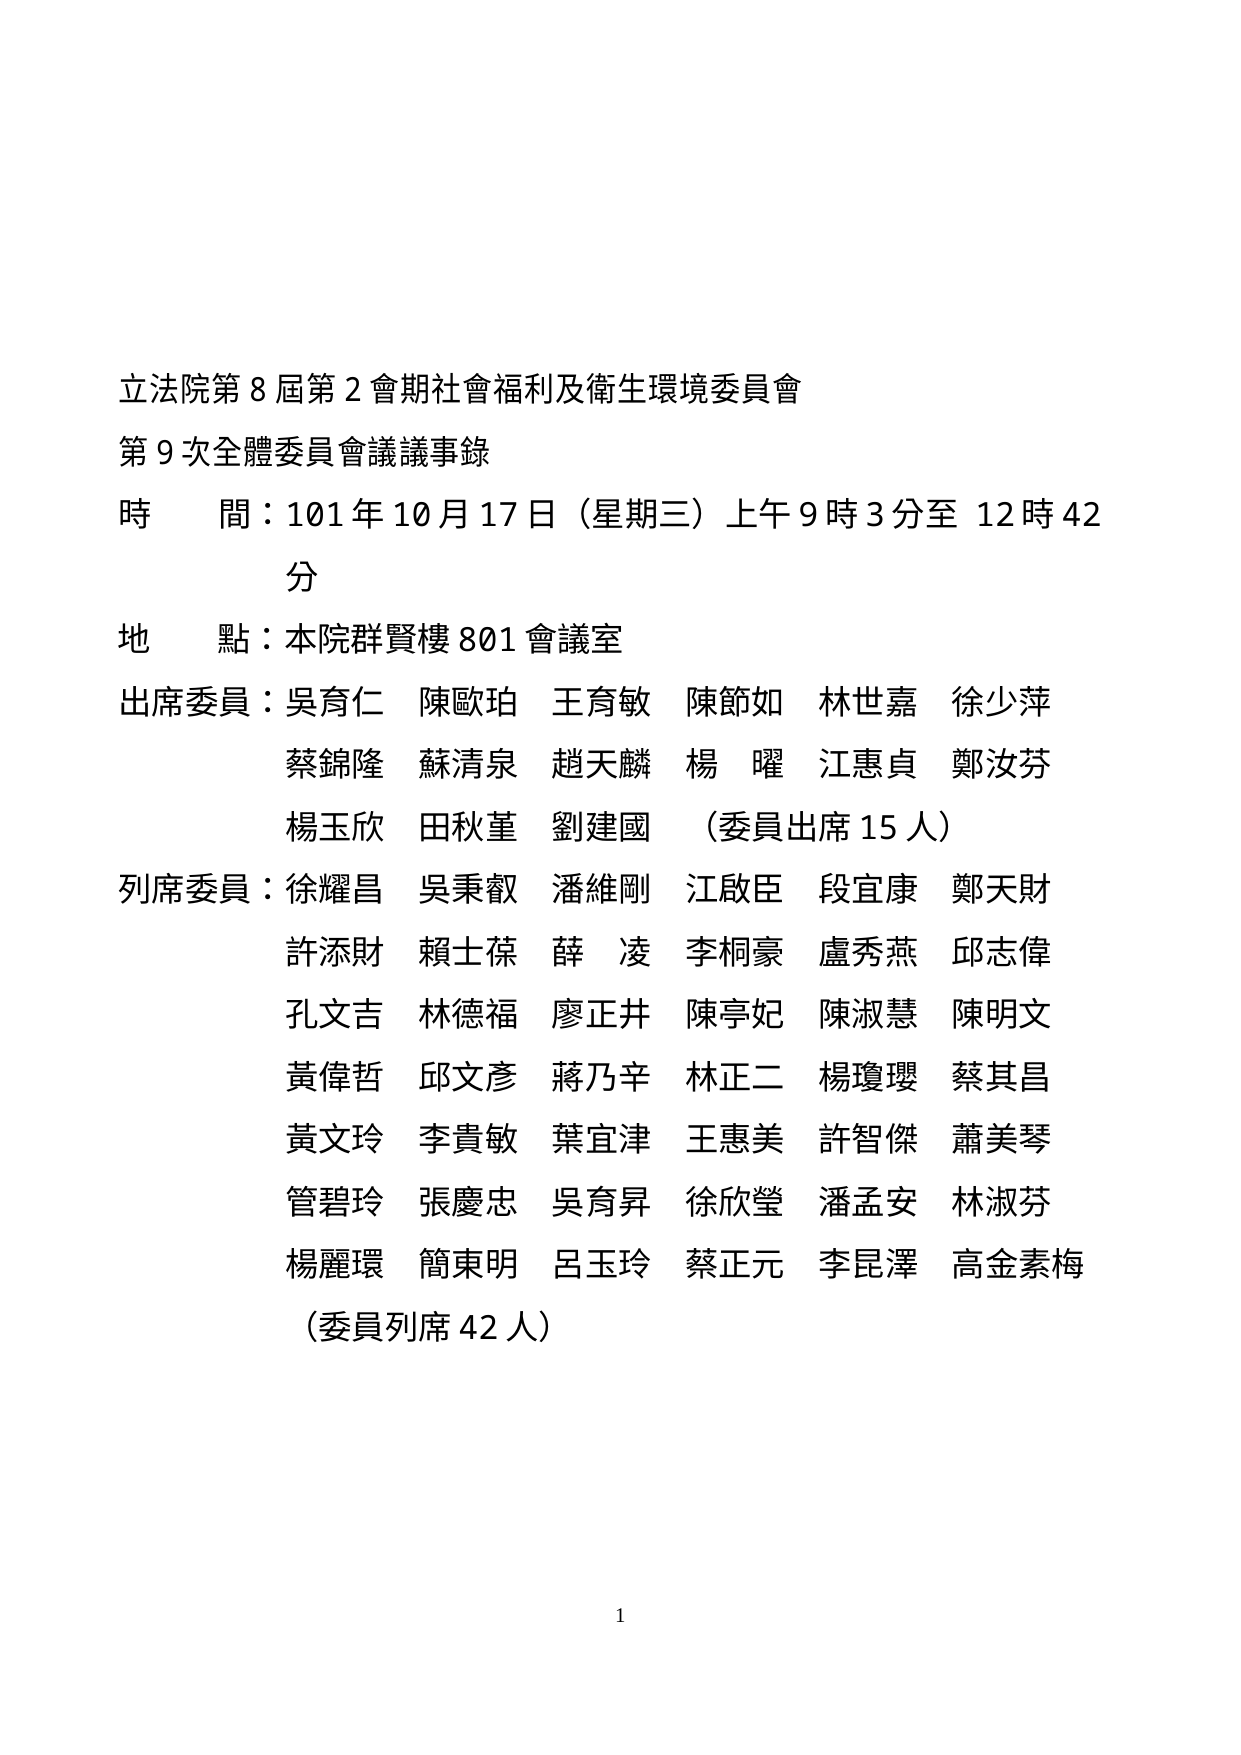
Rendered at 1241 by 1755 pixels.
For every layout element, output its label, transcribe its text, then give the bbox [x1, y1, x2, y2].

text 立法院第8屆第2會期社會福利及衛生環境委員會 [118, 346, 1122, 408]
text 第9次全體委員會議議事錄 [118, 408, 1122, 471]
text 列席委員：徐耀昌 吳秉叡 潘維剛 江啟臣 段宜康 鄭天財 許添財 賴士葆 薛 凌 李桐豪 盧秀燕 邱志偉 孔文吉 林德福 廖正井 陳亭妃 陳淑慧 陳明文 黃偉哲 邱文彥 蔣乃辛 林正二 楊瓊瓔 蔡其昌 黃文玲 李貴敏 葉宜津 王惠美 許智傑 蕭美琴 管碧玲 張慶忠 吳育昇 徐欣瑩 潘孟安 林淑芬 楊麗環 簡東明 呂玉玲 蔡正元 李昆澤 高金素梅（委員列席42人） [118, 846, 1122, 1346]
text 時 間：101年10月17日（星期三）上午9時3分至 12時42分 [118, 471, 1122, 596]
text 出席委員：吳育仁 陳歐珀 王育敏 陳節如 林世嘉 徐少萍 蔡錦隆 蘇清泉 趙天麟 楊 曜 江惠貞 鄭汝芬 楊玉欣 田秋堇 劉建國 （委員出席15人） [118, 658, 1122, 846]
text 地 點：本院群賢樓801會議室 [117, 596, 1122, 658]
